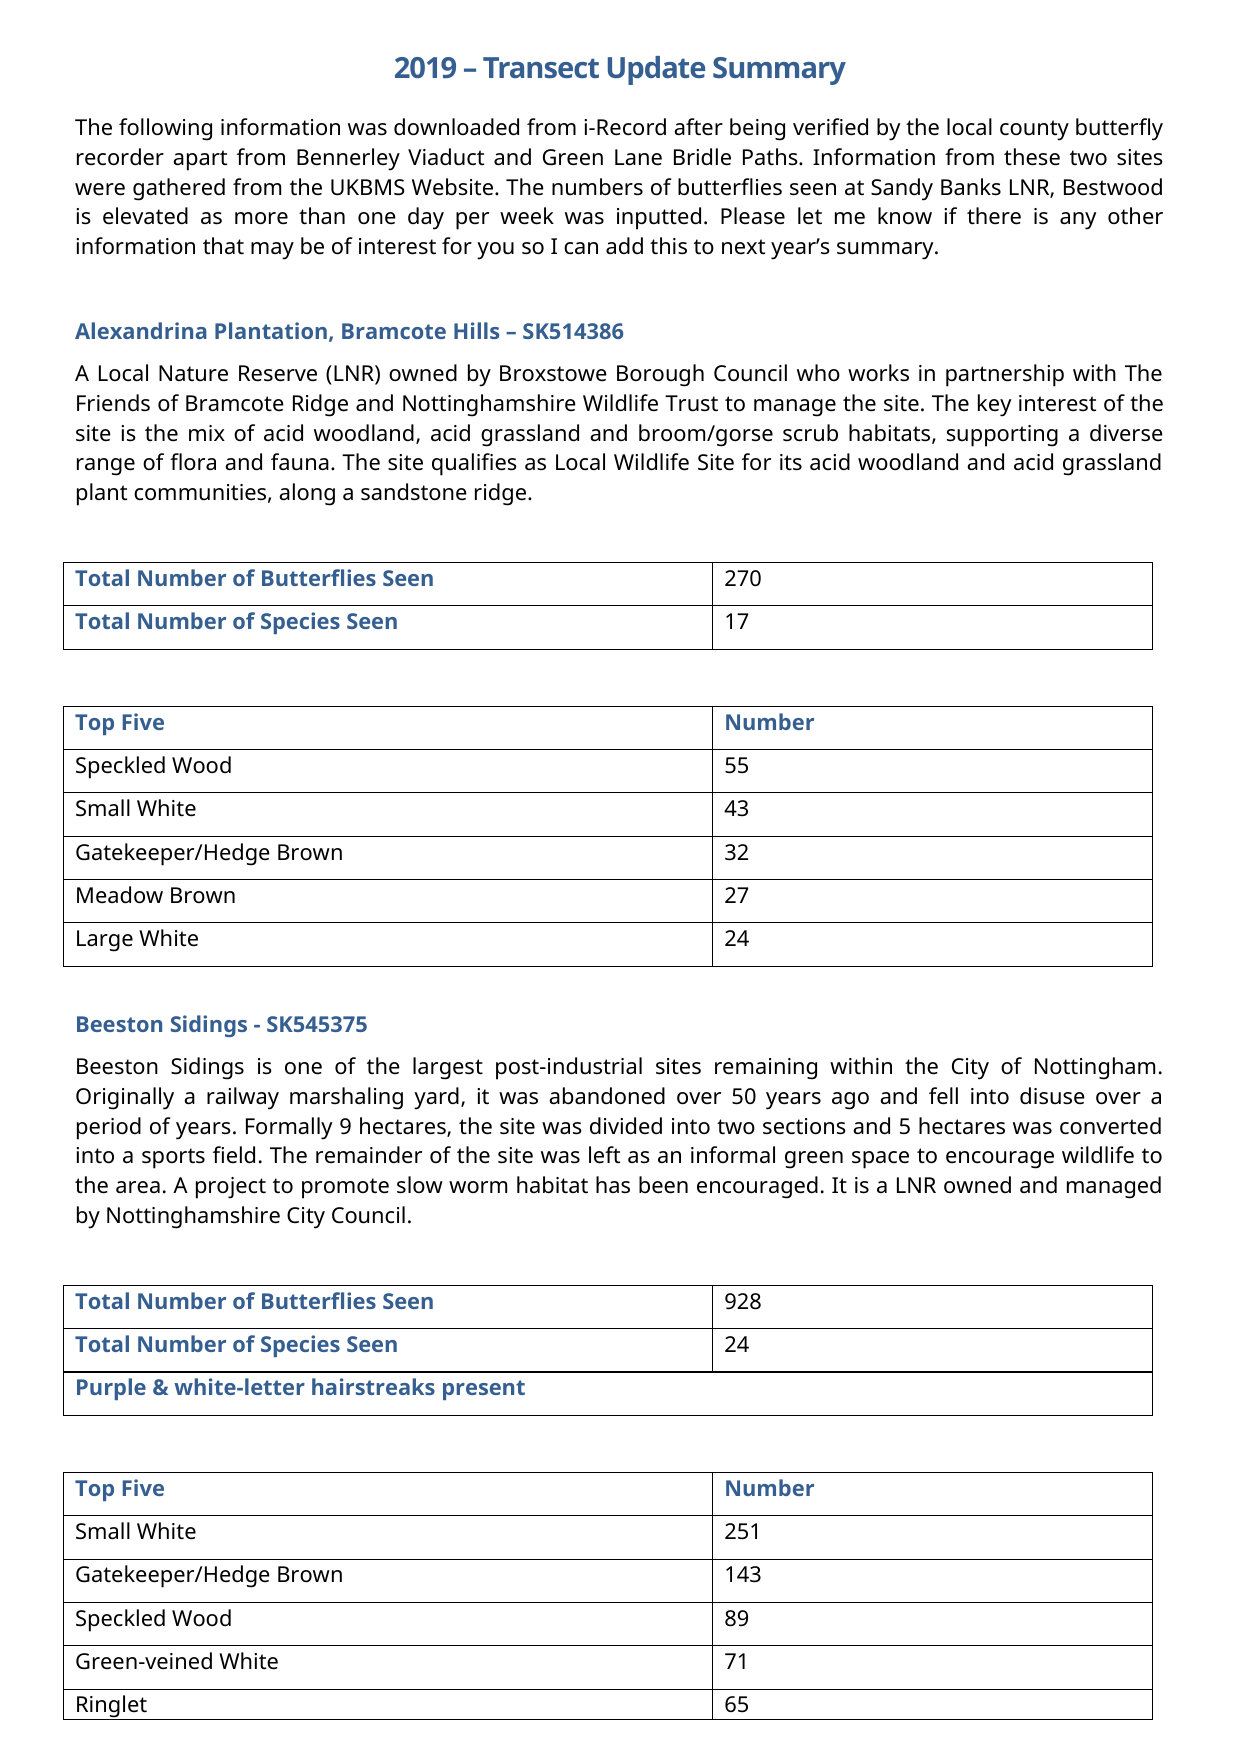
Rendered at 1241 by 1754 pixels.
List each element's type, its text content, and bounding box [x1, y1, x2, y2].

table_cell Gatekeeper/Hedge Brown [64, 837, 712, 879]
table_cell Small White [64, 1516, 712, 1558]
table_cell Large White [64, 923, 712, 966]
table_cell Total Number of Species Seen [64, 1329, 712, 1371]
table_cell Total Number of Species Seen [64, 606, 712, 648]
table_cell 55 [713, 750, 1152, 792]
table_cell 24 [713, 1329, 1152, 1371]
text Beeston Sidings is one of the largest post-industrial sites remaining within the City of Nottingham. Originally a railway marshaling yard, it was abandoned over 50 years ago and fell into disuse over a period of years. Formally 9 hectares, the site was divided into two sections and 5 hectares was converted into a sports field. The remainder of the site was left as an informal green space to encourage wildlife to the area. A project to promote slow worm habitat has been encouraged. It is a LNR owned and managed by Nottinghamshire City Council. [75, 1051, 1165, 1230]
table_cell Small White [64, 793, 712, 836]
table_header Top Five [64, 1473, 712, 1515]
table_cell 17 [713, 606, 1152, 648]
table_header Number [713, 1473, 1152, 1515]
table_header Total Number of Butterflies Seen [64, 563, 712, 605]
text A Local Nature Reserve (LNR) owned by Broxstowe Borough Council who works in partnership with The Friends of Bramcote Ridge and Nottinghamshire Wildlife Trust to manage the site. The key interest of the site is the mix of acid woodland, acid grassland and broom/gorse scrub habitats, supporting a diverse range of flora and fauna. The site qualifies as Local Wildlife Site for its acid woodland and acid grassland plant communities, along a sandstone ridge. [75, 358, 1165, 507]
text The following information was downloaded from i-Record after being verified by the local county butterfly recorder apart from Bennerley Viaduct and Green Lane Bridle Paths. Information from these two sites were gathered from the UKBMS Website. The numbers of butterflies seen at Sandy Banks LNR, Bestwood is elevated as more than one day per week was inputted. Please let me know if there is any other information that may be of interest for you so I can add this to next year’s summary. [75, 112, 1165, 261]
table_cell Speckled Wood [64, 750, 712, 792]
table_cell Green-veined White [64, 1646, 712, 1688]
table_cell 251 [713, 1516, 1152, 1558]
table_cell 32 [713, 837, 1152, 879]
table_cell Meadow Brown [64, 880, 712, 922]
table_header 270 [713, 563, 1152, 605]
table_cell 89 [713, 1603, 1152, 1645]
table_header Top Five [64, 707, 712, 749]
table_header 928 [713, 1286, 1152, 1328]
table_cell 65 [713, 1690, 1152, 1719]
subtitle Beeston Sidings - SK545375 [75, 1009, 1165, 1039]
subtitle Alexandrina Plantation, Bramcote Hills – SK514386 [75, 316, 1165, 346]
table_cell 71 [713, 1646, 1152, 1688]
table_cell Gatekeeper/Hedge Brown [64, 1560, 712, 1602]
table_cell 24 [713, 923, 1152, 966]
table_cell 43 [713, 793, 1152, 836]
table_cell Ringlet [64, 1690, 712, 1719]
table_cell Purple & white-letter hairstreaks present [64, 1373, 1152, 1415]
title 2019 – Transect Update Summary [75, 47, 1165, 87]
table_cell 143 [713, 1560, 1152, 1602]
table_header Number [713, 707, 1152, 749]
table_cell 27 [713, 880, 1152, 922]
table_header Total Number of Butterflies Seen [64, 1286, 712, 1328]
table_cell Speckled Wood [64, 1603, 712, 1645]
